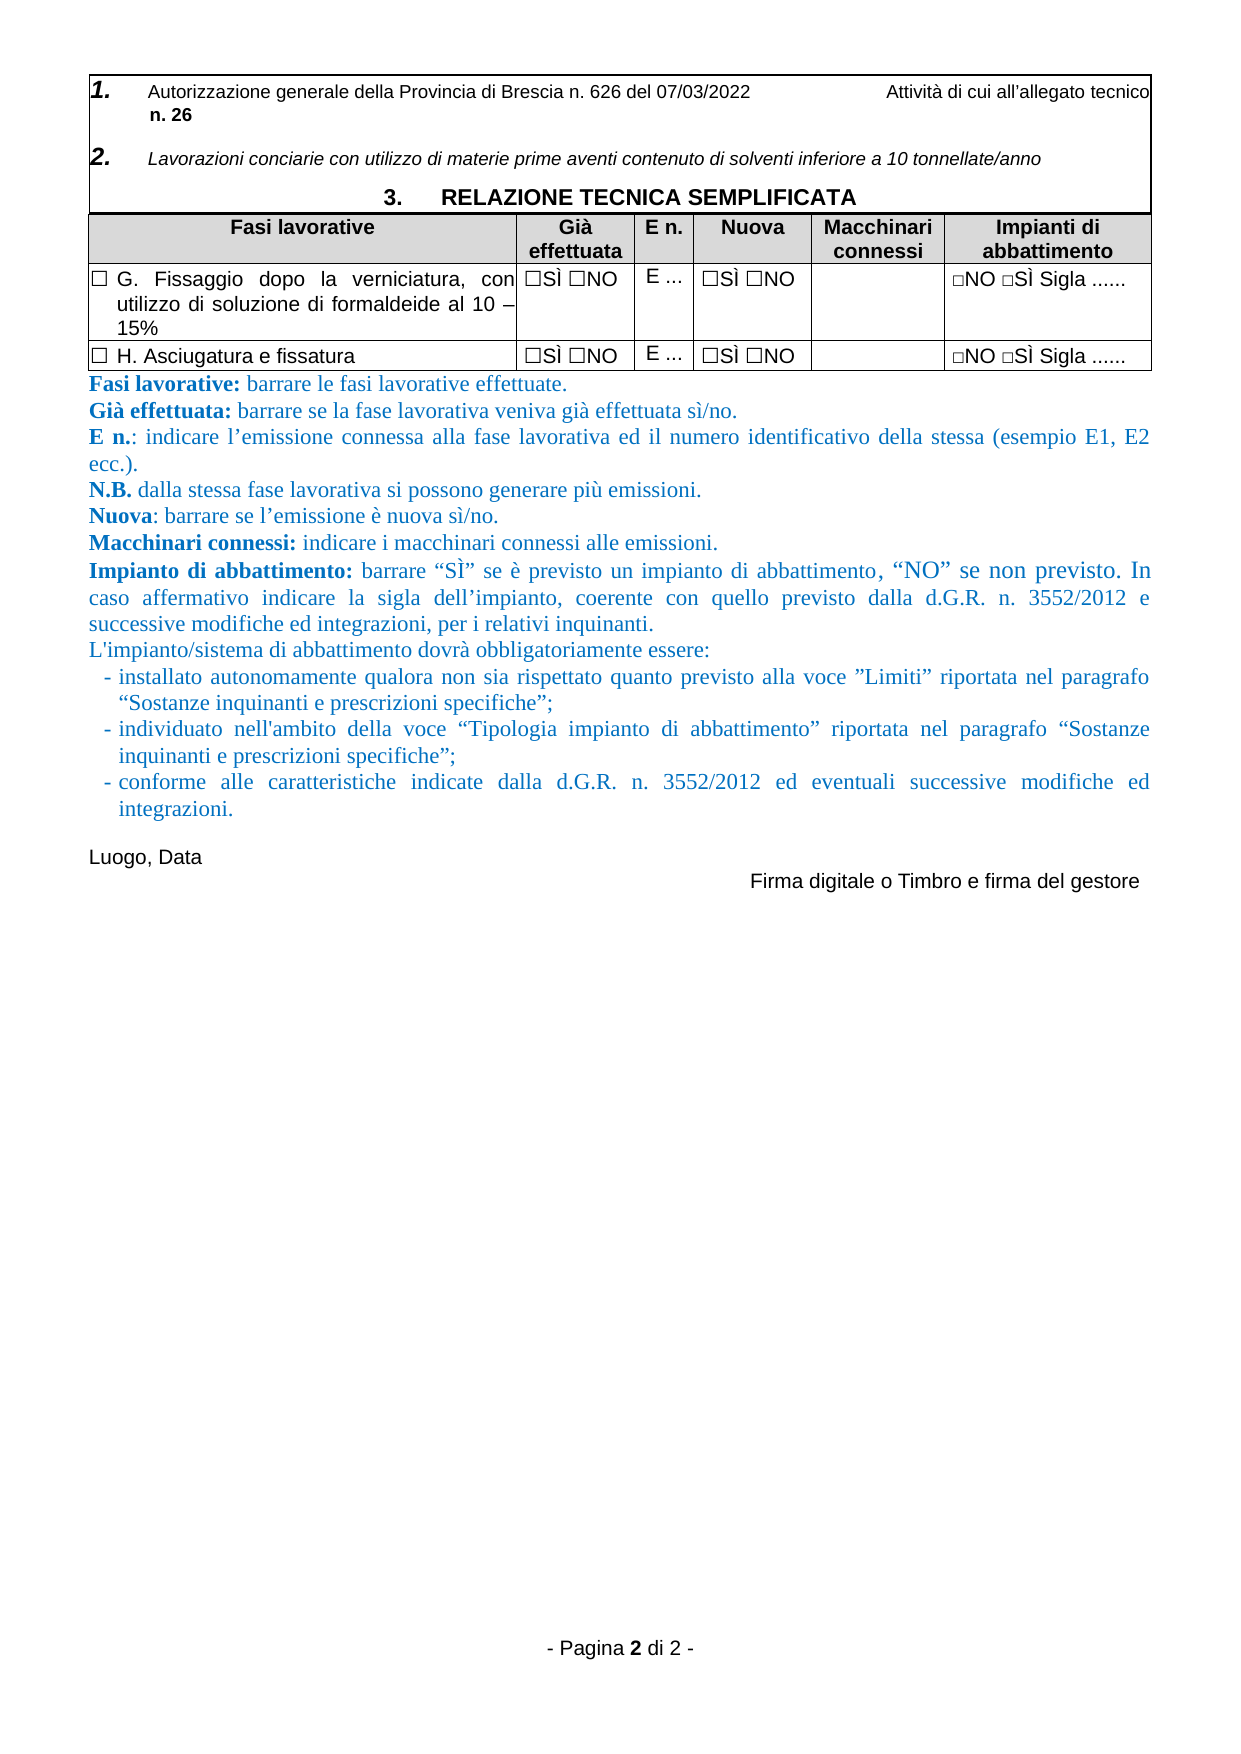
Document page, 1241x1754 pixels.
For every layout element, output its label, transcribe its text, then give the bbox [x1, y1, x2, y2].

table_cell ☐ G. Fissaggio dopo la verniciatura, con utilizzo di soluzione di formaldeide al 10 – 15% [89, 264, 516, 340]
table_header Macchinari connessi [812, 215, 944, 263]
table_cell E ... [635, 341, 693, 369]
list installato autonomamente qualora non sia rispettato quanto previsto alla voce ”Limiti” riportata nel paragrafo “Sostanze inquinanti e prescrizioni specifiche”; [103, 663, 1152, 716]
table_header Impianti di abbattimento [945, 215, 1151, 263]
table_header E n. [635, 215, 693, 263]
text L'impianto/sistema di abbattimento dovrà obbligatoriamente essere: [89, 636, 1152, 663]
table_cell ☐SÌ ☐NO [694, 341, 811, 369]
table_cell [812, 264, 944, 340]
text Luogo, Data [89, 845, 1152, 869]
table_header Fasi lavorative [89, 215, 516, 263]
list individuato nell'ambito della voce “Tipologia impianto di abbattimento” riportata nel paragrafo “Sostanze inquinanti e prescrizioni specifiche”; [103, 716, 1152, 768]
table_cell ☐SÌ ☐NO [517, 264, 634, 340]
list conforme alle caratteristiche indicate dalla d.G.R. n. 3552/2012 ed eventuali successive modifiche ed integrazioni. [103, 768, 1152, 821]
table_cell E ... [635, 264, 693, 340]
text Firma digitale o Timbro e firma del gestore [738, 869, 1152, 893]
table_cell ☐NO ☐SÌ Sigla ...... [945, 264, 1151, 340]
table_header Nuova [694, 215, 811, 263]
table_cell ☐SÌ ☐NO [694, 264, 811, 340]
table_cell [812, 341, 944, 369]
table_header Già effettuata [517, 215, 634, 263]
table_cell ☐NO ☐SÌ Sigla ...... [945, 341, 1151, 369]
text Nuova: barrare se l’emissione è nuova sì/no. [89, 502, 1152, 529]
text N.B. dalla stessa fase lavorativa si possono generare più emissioni. [89, 476, 1152, 502]
text Fasi lavorative: barrare le fasi lavorative effettuate. [89, 371, 1152, 397]
text Impianto di abbattimento: barrare “SÌ” se è previsto un impianto di abbattimento, “NO” se non previsto. In caso affermativo indicare la sigla dell’impianto, coerente con quello previsto dalla d.G.R. n. 3552/2012 e successive modifiche ed integrazioni, per i relativi inquinanti. [89, 555, 1152, 636]
text Macchinari connessi: indicare i macchinari connessi alle emissioni. [89, 529, 1152, 555]
table_cell ☐ H. Asciugatura e fissatura [89, 341, 516, 369]
table_cell ☐SÌ ☐NO [517, 341, 634, 369]
text E n.: indicare l’emissione connessa alla fase lavorativa ed il numero identificativo della stessa (esempio E1, E2 ecc.). [89, 423, 1152, 476]
text Già effettuata: barrare se la fase lavorativa veniva già effettuata sì/no. [89, 397, 1152, 423]
